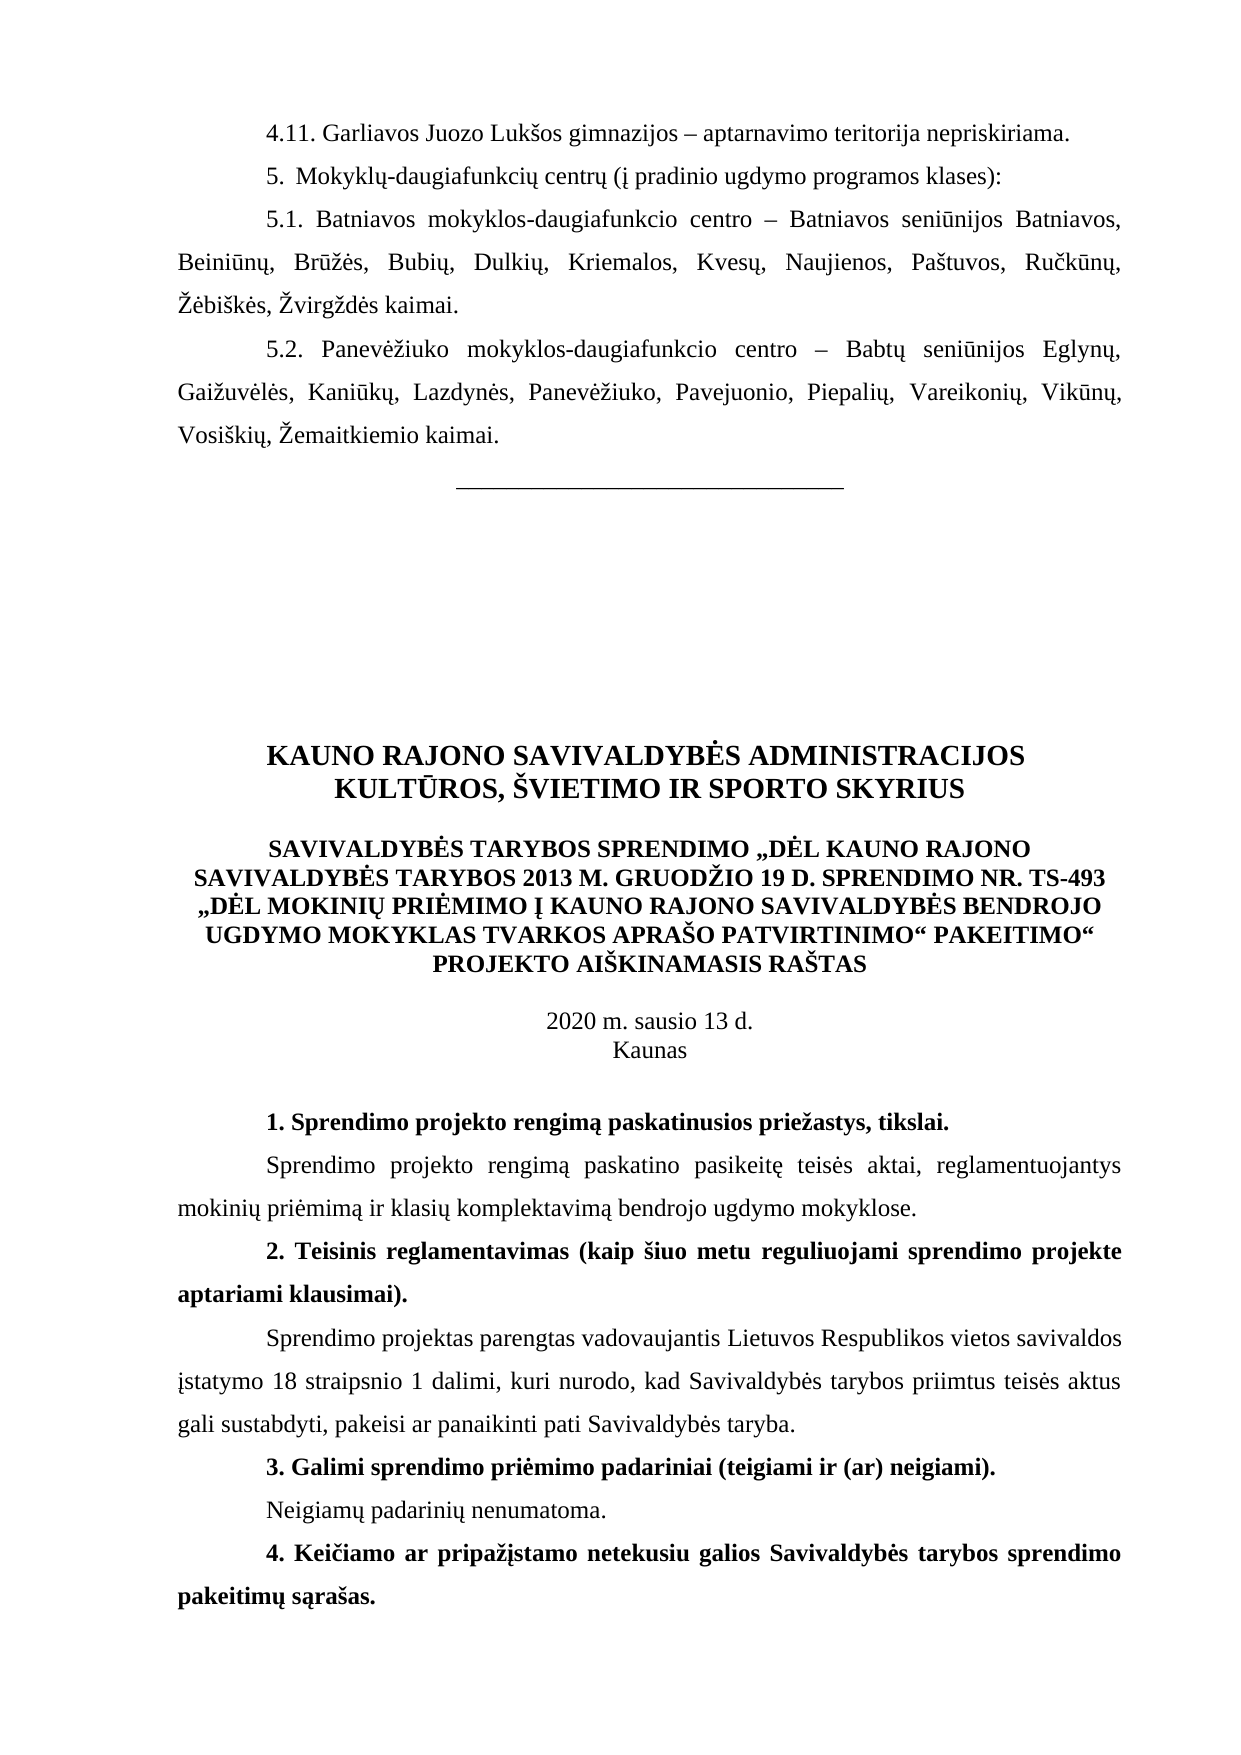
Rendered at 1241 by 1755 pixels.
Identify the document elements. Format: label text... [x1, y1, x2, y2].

text PROJEKTO AIŠKINAMASIS RAŠTAS [177, 949, 1122, 978]
text KAUNO RAJONO SAVIVALDYBĖS ADMINISTRACIJOS [177, 738, 1122, 772]
text 1. Sprendimo projekto rengimą paskatinusios priežastys, tikslai. [177, 1107, 1122, 1136]
text 5. Mokyklų-daugiafunkcių centrų (į pradinio ugdymo programos klases): [266, 161, 1122, 190]
text 3. Galimi sprendimo priėmimo padariniai (teigiami ir (ar) neigiami). [177, 1452, 1122, 1481]
text 5.2. Panevėžiuko mokyklos-daugiafunkcio centro – Babtų seniūnijos Eglynų, Gaižuvėlės, Kaniūkų, Lazdynės, Panevėžiuko, Pavejuonio, Piepalių, Vareikonių, Vikūnų, Vosiškių, Žemaitkiemio kaimai. [177, 334, 1122, 449]
text 4.11. Garliavos Juozo Lukšos gimnazijos – aptarnavimo teritorija nepriskiriama. [266, 118, 1122, 147]
text Sprendimo projekto rengimą paskatino pasikeitę teisės aktai, reglamentuojantys mokinių priėmimą ir klasių komplektavimą bendrojo ugdymo mokyklose. [177, 1150, 1122, 1222]
text 4. Keičiamo ar pripažįstamo netekusiu galios Savivaldybės tarybos sprendimo pakeitimų sąrašas. [177, 1538, 1122, 1610]
text 2. Teisinis reglamentavimas (kaip šiuo metu reguliuojami sprendimo projekte aptariami klausimai). [177, 1236, 1122, 1308]
text KULTŪROS, ŠVIETIMO IR SPORTO SKYRIUS [177, 772, 1122, 805]
text _______________________________ [177, 463, 1122, 492]
text Kaunas [177, 1035, 1122, 1064]
text 5.1. Batniavos mokyklos-daugiafunkcio centro – Batniavos seniūnijos Batniavos, Beiniūnų, Brūžės, Bubių, Dulkių, Kriemalos, Kvesų, Naujienos, Paštuvos, Ručkūnų, Žėbiškės, Žvirgždės kaimai. [177, 204, 1122, 319]
text Neigiamų padarinių nenumatoma. [177, 1495, 1122, 1524]
text Sprendimo projektas parengtas vadovaujantis Lietuvos Respublikos vietos savivaldos įstatymo 18 straipsnio 1 dalimi, kuri nurodo, kad Savivaldybės tarybos priimtus teisės aktus gali sustabdyti, pakeisi ar panaikinti pati Savivaldybės taryba. [177, 1323, 1122, 1438]
text 2020 m. sausio 13 d. [177, 1006, 1122, 1035]
text SAVIVALDYBĖS TARYBOS SPRENDIMO „DĖL KAUNO RAJONO SAVIVALDYBĖS TARYBOS 2013 M. GRUODŽIO 19 D. SPRENDIMO NR. TS-493 „DĖL MOKINIŲ PRIĖMIMO Į KAUNO RAJONO SAVIVALDYBĖS BENDROJO UGDYMO MOKYKLAS TVARKOS APRAŠO PATVIRTINIMO“ PAKEITIMO“ [177, 834, 1122, 949]
